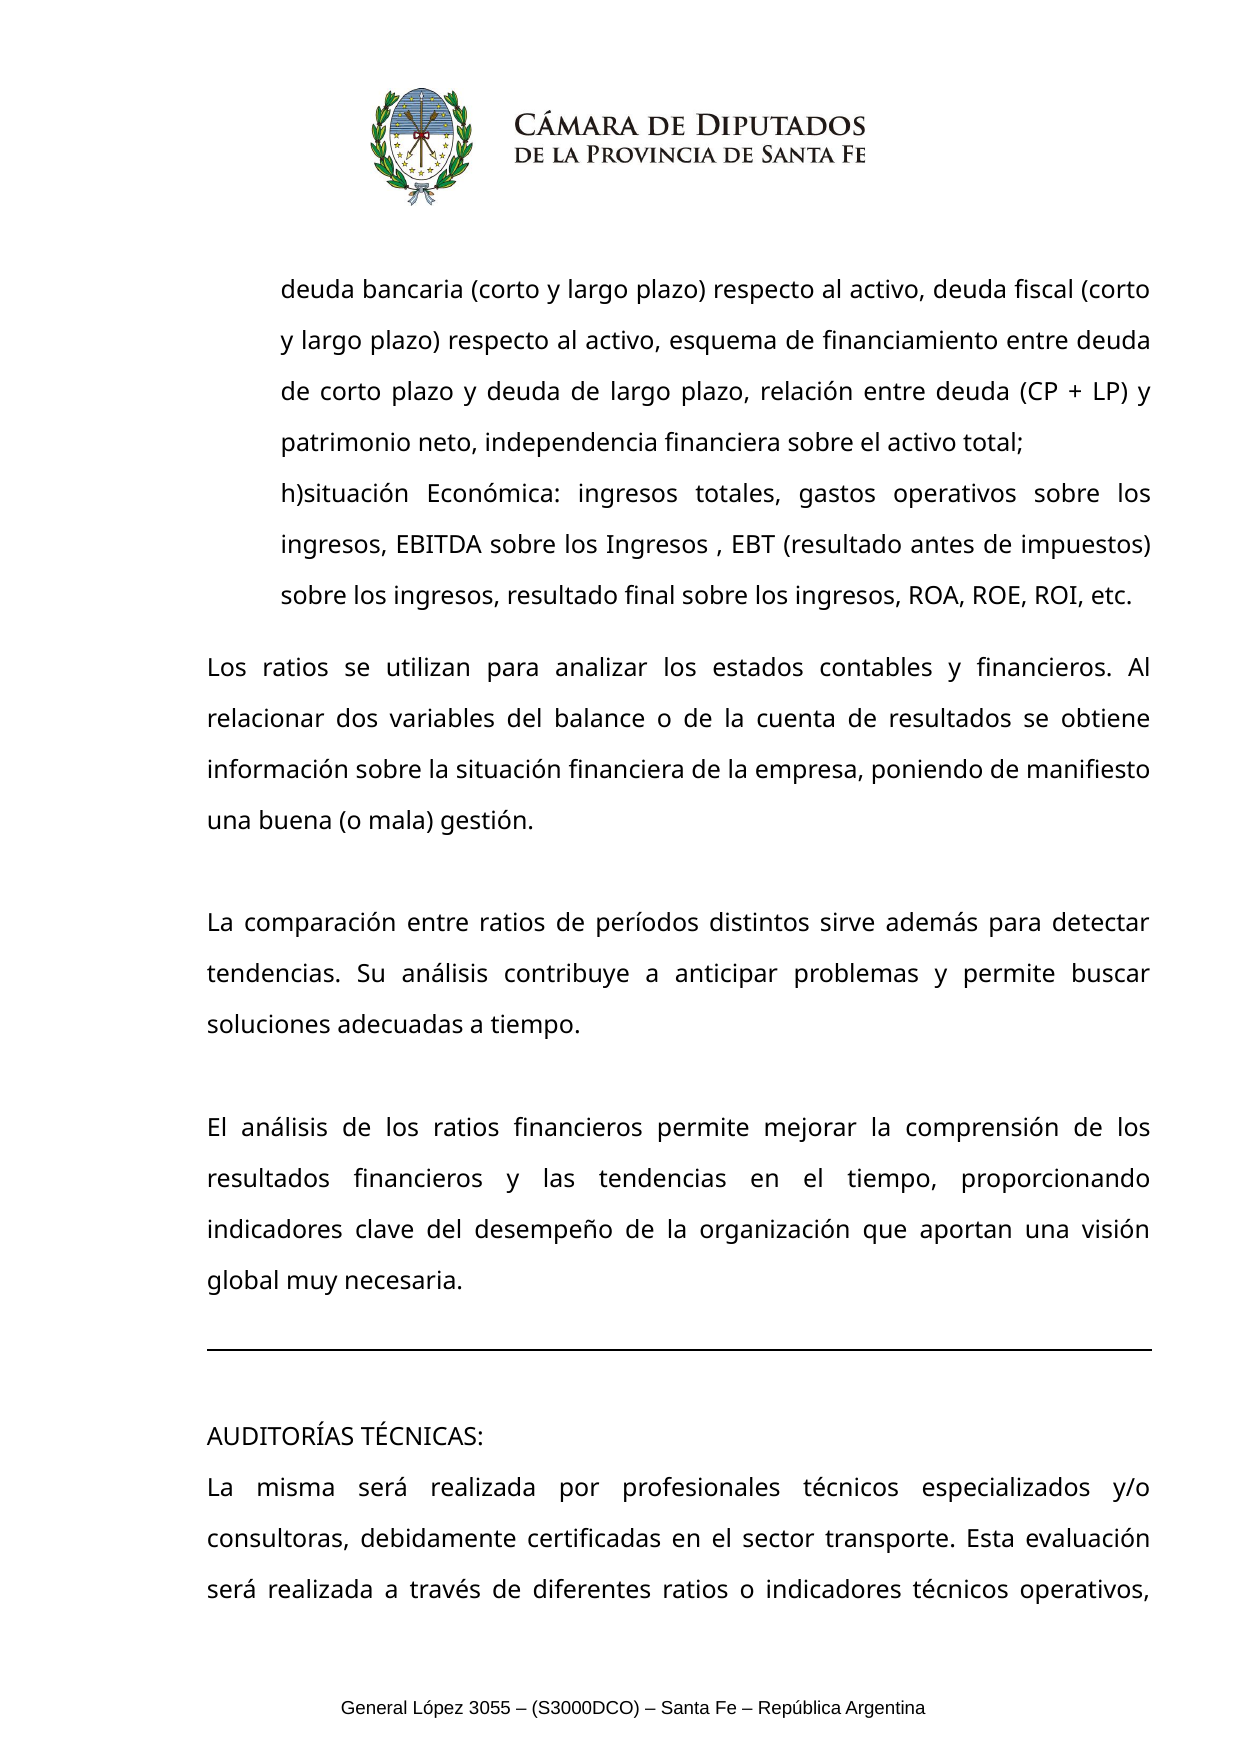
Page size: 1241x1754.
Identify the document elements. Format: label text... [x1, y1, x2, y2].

list deuda bancaria (corto y largo plazo) respecto al activo, deuda fiscal (corto y largo plazo) respecto al activo, esquema de financiamiento entre deuda de corto plazo y deuda de largo plazo, relación entre deuda (CP + LP) y patrimonio neto, independencia financiera sobre el activo total; [280, 272, 1152, 459]
list h)situación Económica: ingresos totales, gastos operativos sobre los ingresos, EBITDA sobre los Ingresos , EBT (resultado antes de impuestos) sobre los ingresos, resultado final sobre los ingresos, ROA, ROE, ROI, etc. [280, 476, 1152, 612]
text Los ratios se utilizan para analizar los estados contables y financieros. Al relacionar dos variables del balance o de la cuenta de resultados se obtiene información sobre la situación financiera de la empresa, poniendo de manifiesto una buena (o mala) gestión. [207, 650, 1152, 837]
text El análisis de los ratios financieros permite mejorar la comprensión de los resultados financieros y las tendencias en el tiempo, proporcionando indicadores clave del desempeño de la organización que aportan una visión global muy necesaria. [207, 1109, 1152, 1296]
text La comparación entre ratios de períodos distintos sirve además para detectar tendencias. Su análisis contribuye a anticipar problemas y permite buscar soluciones adecuadas a tiempo. [207, 905, 1152, 1041]
text La misma será realizada por profesionales técnicos especializados y/o consultoras, debidamente certificadas en el sector transporte. Esta evaluación será realizada a través de diferentes ratios o indicadores técnicos operativos, [207, 1470, 1152, 1606]
picture [370, 88, 866, 210]
text AUDITORÍAS TÉCNICAS: [207, 1419, 1152, 1453]
